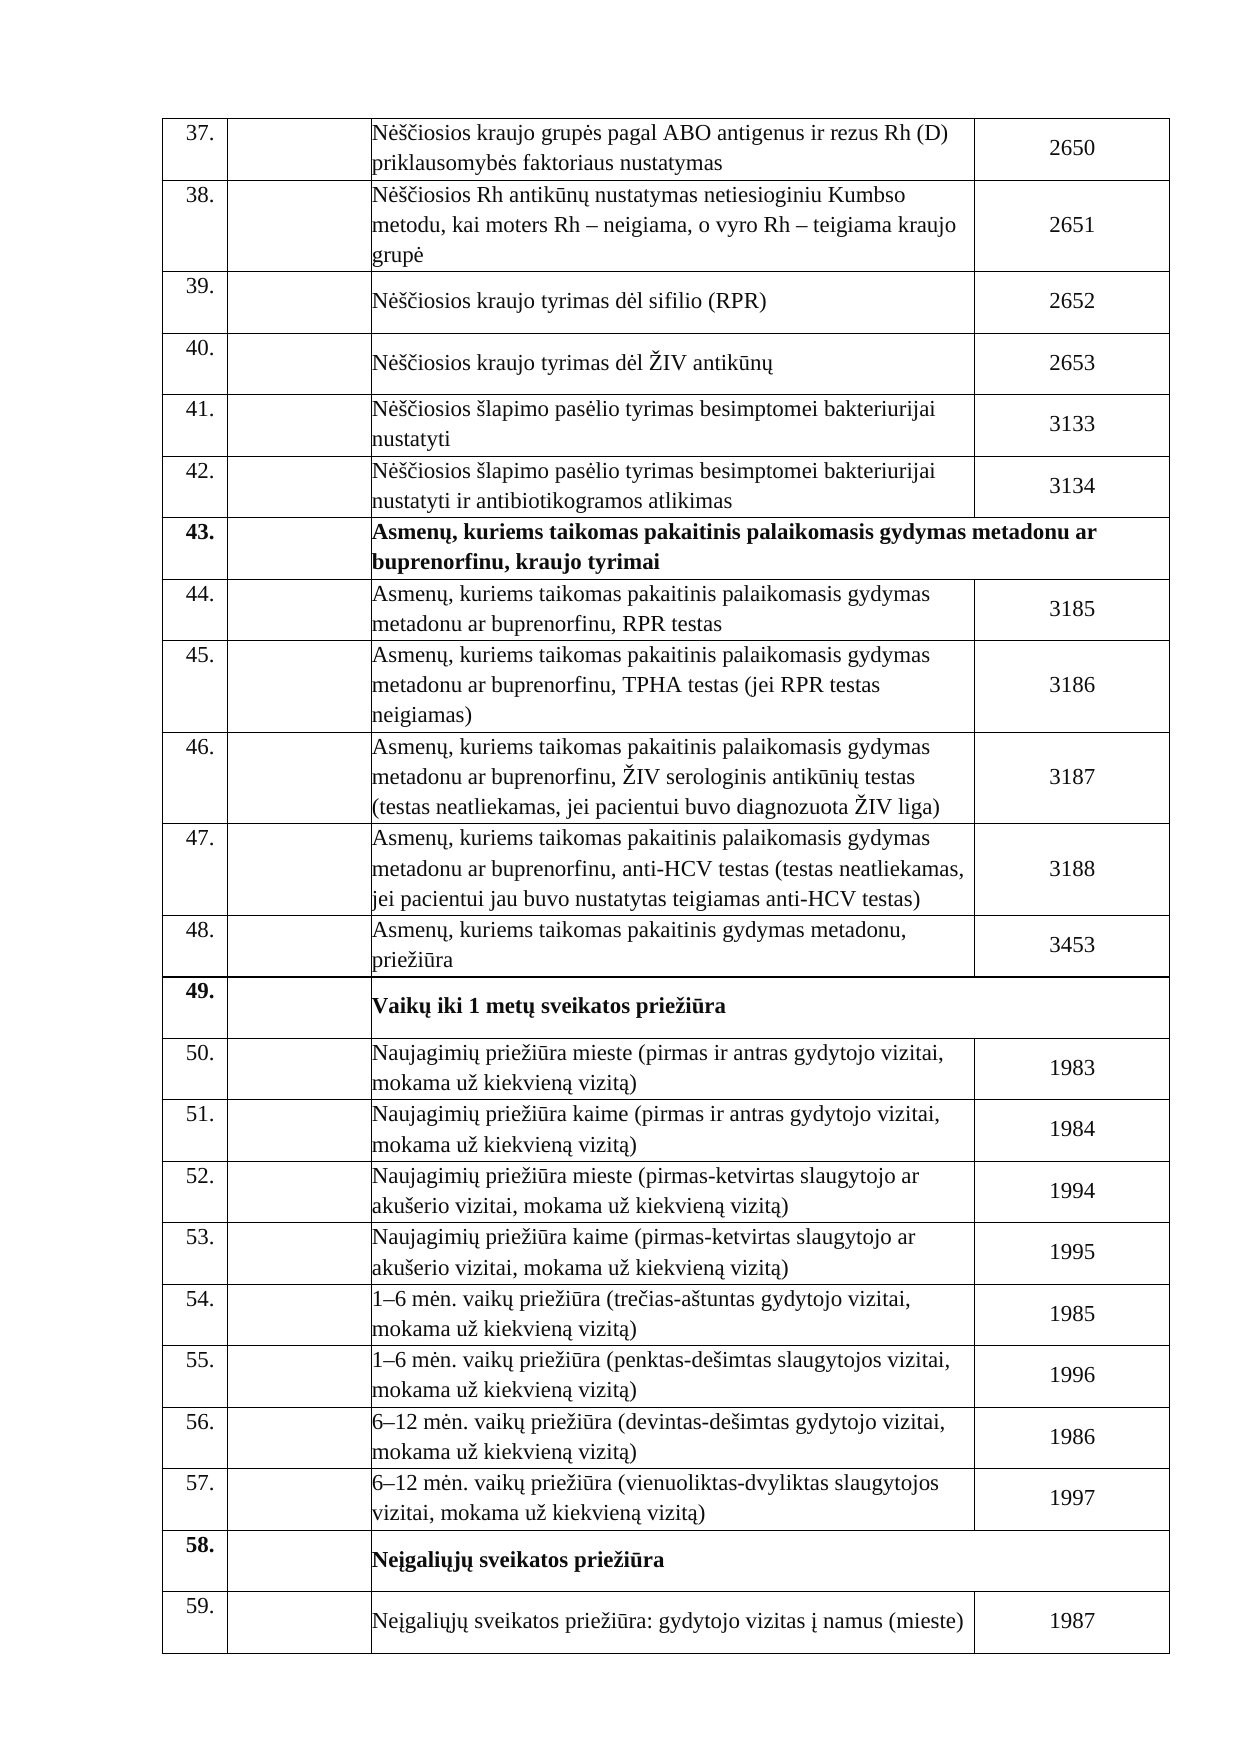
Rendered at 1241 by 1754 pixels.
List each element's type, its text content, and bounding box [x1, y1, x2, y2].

table_cell 50. [163, 1039, 227, 1099]
table_cell [1198, 1407, 1215, 1468]
table_cell [1193, 1530, 1198, 1591]
table_cell [1193, 394, 1198, 456]
table_cell 37. . [163, 119, 227, 179]
table_cell [228, 457, 371, 517]
table_cell [1193, 1284, 1198, 1345]
table_cell [1189, 1468, 1193, 1529]
table_cell [1215, 579, 1240, 640]
table_cell [1170, 333, 1188, 394]
table_cell [228, 1408, 371, 1468]
table_cell [1198, 1284, 1215, 1345]
table_cell [1189, 1407, 1193, 1468]
table_cell [1189, 180, 1193, 271]
table_cell [228, 334, 371, 394]
table_cell [1215, 1468, 1240, 1529]
table_cell [228, 1039, 371, 1099]
table_cell [1189, 1345, 1193, 1407]
table_cell [1198, 1530, 1215, 1591]
table_cell [1189, 823, 1193, 915]
table_cell [1198, 1099, 1215, 1161]
table_cell [1215, 333, 1240, 394]
table_cell 1995 [975, 1223, 1169, 1284]
table_cell [1215, 1284, 1240, 1345]
table_cell [1215, 180, 1240, 271]
table_cell [1189, 118, 1193, 179]
table_cell [1198, 180, 1215, 271]
table_cell [1198, 1468, 1215, 1529]
table_cell 54. [163, 1285, 227, 1345]
table_cell Asmenų, kuriems taikomas pakaitinis palaikomasis gydymas metadonu ar buprenorfinu, kraujo tyrimai [372, 518, 1169, 578]
table_cell [1189, 1591, 1193, 1652]
table_cell [1215, 1345, 1240, 1407]
table_cell [228, 824, 371, 915]
table_cell [1193, 732, 1198, 823]
table_cell [1189, 1530, 1193, 1591]
table_cell 43. [163, 518, 227, 578]
table_cell [228, 272, 371, 333]
table_cell [1193, 976, 1198, 1038]
table_cell [1193, 271, 1198, 333]
table_cell 59. [163, 1592, 227, 1652]
table_cell 1–6 mėn. vaikų priežiūra (penktas-dešimtas slaugytojos vizitai, mokama už kiekvieną vizitą) [372, 1346, 974, 1407]
table_cell Neįgaliųjų sveikatos priežiūra: gydytojo vizitas į namus (mieste) [372, 1592, 974, 1652]
table_cell [1170, 271, 1188, 333]
table_cell [1189, 1099, 1193, 1161]
table_cell [228, 733, 371, 823]
table_cell [1189, 1038, 1193, 1099]
table_cell [1193, 1161, 1198, 1222]
table_cell [1170, 1099, 1188, 1161]
table_cell 6–12 mėn. vaikų priežiūra (devintas-dešimtas gydytojo vizitai, mokama už kiekvieną vizitą) [372, 1408, 974, 1468]
table_cell [1189, 333, 1193, 394]
table_cell 2653 [975, 334, 1169, 394]
table_cell [1193, 1591, 1198, 1652]
table_cell [1198, 271, 1215, 333]
table_cell [228, 1223, 371, 1284]
table_cell 1994 [975, 1162, 1169, 1222]
table_cell Naujagimių priežiūra kaime (pirmas ir antras gydytojo vizitai, mokama už kiekvieną vizitą) [372, 1100, 974, 1161]
table_cell 41. [163, 395, 227, 456]
table_cell [1170, 1591, 1188, 1652]
table_cell 58. [163, 1531, 227, 1591]
table_cell [1189, 1161, 1193, 1222]
table_cell [228, 1592, 371, 1652]
table_cell [1215, 1161, 1240, 1222]
table_cell 49. [163, 978, 227, 1038]
table_cell [1215, 271, 1240, 333]
table_cell [1215, 1099, 1240, 1161]
table_cell [1215, 517, 1240, 578]
table_cell 48. [163, 916, 227, 976]
table_cell [1193, 333, 1198, 394]
table_cell Naujagimių priežiūra mieste (pirmas ir antras gydytojo vizitai, mokama už kiekvieną vizitą) [372, 1039, 974, 1099]
table_cell [1215, 118, 1240, 179]
table_cell [1170, 1161, 1188, 1222]
table_cell [1215, 1530, 1240, 1591]
table_cell Asmenų, kuriems taikomas pakaitinis palaikomasis gydymas metadonu ar buprenorfinu, RPR testas [372, 580, 974, 640]
table_cell [1170, 1038, 1188, 1099]
table_cell [1198, 579, 1215, 640]
table_cell Asmenų, kuriems taikomas pakaitinis gydymas metadonu, priežiūra [372, 916, 974, 976]
table_cell [1189, 394, 1193, 456]
table_cell [1215, 1038, 1240, 1099]
table_cell [1170, 732, 1188, 823]
table_cell [228, 1285, 371, 1345]
table_cell [1215, 823, 1240, 915]
table_cell [228, 1346, 371, 1407]
table_cell [228, 641, 371, 732]
table_cell [1170, 1468, 1188, 1529]
table_cell [1189, 456, 1193, 517]
table_cell [1193, 517, 1198, 578]
table_cell [1215, 456, 1240, 517]
table_cell 52. [163, 1162, 227, 1222]
table_cell [1215, 394, 1240, 456]
table_cell [1193, 915, 1198, 976]
table_cell [1193, 1345, 1198, 1407]
table_cell [228, 1531, 371, 1591]
table_cell [1170, 1345, 1188, 1407]
table_cell 42. [163, 457, 227, 517]
table_cell [1198, 333, 1215, 394]
table_cell 57. [163, 1469, 227, 1529]
table_cell 3453 [975, 916, 1169, 976]
table_cell [1215, 1222, 1240, 1284]
table_cell [1189, 976, 1193, 1038]
table_cell [1193, 180, 1198, 271]
table_cell [1170, 1284, 1188, 1345]
table_cell [1198, 976, 1215, 1038]
table_cell Naujagimių priežiūra mieste (pirmas-ketvirtas slaugytojo ar akušerio vizitai, mokama už kiekvieną vizitą) [372, 1162, 974, 1222]
table_cell 56. 5 [163, 1408, 227, 1468]
table_cell 1–6 mėn. vaikų priežiūra (trečias-aštuntas gydytojo vizitai, mokama už kiekvieną vizitą) [372, 1285, 974, 1345]
table_cell [1193, 1222, 1198, 1284]
table_cell 1986 [975, 1408, 1169, 1468]
table_cell [1198, 1591, 1215, 1652]
table_cell [228, 916, 371, 976]
table_cell [228, 1469, 371, 1529]
table_cell [1193, 118, 1198, 179]
table_cell [1198, 118, 1215, 179]
table_cell Nėščiosios šlapimo pasėlio tyrimas besimptomei bakteriurijai nustatyti [372, 395, 974, 456]
table_cell Nėščiosios Rh antikūnų nustatymas netiesioginiu Kumbso metodu, kai moters Rh – neigiama, o vyro Rh – teigiama kraujo grupė [372, 181, 974, 271]
table_cell [1189, 732, 1193, 823]
table_cell 1996 [975, 1346, 1169, 1407]
table_cell [1198, 517, 1215, 578]
table_cell Asmenų, kuriems taikomas pakaitinis palaikomasis gydymas metadonu ar buprenorfinu, anti-HCV testas (testas neatliekamas, jei pacientui jau buvo nustatytas teigiamas anti-HCV testas) [372, 824, 974, 915]
table_cell 1985 [975, 1285, 1169, 1345]
table_cell 3133 [975, 395, 1169, 456]
table_cell [1189, 579, 1193, 640]
table_cell [1198, 456, 1215, 517]
table_cell 6–12 mėn. vaikų priežiūra (vienuoliktas-dvyliktas slaugytojos vizitai, mokama už kiekvieną vizitą) [372, 1469, 974, 1529]
table_cell Neįgaliųjų sveikatos priežiūra [372, 1531, 1169, 1591]
table_cell [1198, 1161, 1215, 1222]
table_cell 3188 [975, 824, 1169, 915]
table_cell 55. [163, 1346, 227, 1407]
table_cell [1170, 915, 1188, 976]
table_cell 40. [163, 334, 227, 394]
table_cell [1198, 1222, 1215, 1284]
table_cell 44. . [163, 580, 227, 640]
table_cell [1193, 456, 1198, 517]
table_cell [1198, 640, 1215, 732]
table_cell 3185 [975, 580, 1169, 640]
table_cell 38. . [163, 181, 227, 271]
table_cell [1170, 180, 1188, 271]
table_cell [1198, 732, 1215, 823]
table_cell [1193, 579, 1198, 640]
table_cell [1193, 1038, 1198, 1099]
table_cell [1170, 976, 1188, 1038]
table_cell [1215, 976, 1240, 1038]
table_cell [1193, 823, 1198, 915]
table_cell [1189, 517, 1193, 578]
table_cell 46. [163, 733, 227, 823]
table_cell Asmenų, kuriems taikomas pakaitinis palaikomasis gydymas metadonu ar buprenorfinu, ŽIV serologinis antikūnių testas (testas neatliekamas, jei pacientui buvo diagnozuota ŽIV liga) [372, 733, 974, 823]
table_cell 45. [163, 641, 227, 732]
table_cell 2651 [975, 181, 1169, 271]
table_cell Nėščiosios kraujo tyrimas dėl ŽIV antikūnų [372, 334, 974, 394]
table_cell [1170, 1530, 1188, 1591]
table_cell 39. [163, 272, 227, 333]
table_cell [228, 1162, 371, 1222]
table_cell Nėščiosios kraujo grupės pagal ABO antigenus ir rezus Rh (D) priklausomybės faktoriaus nustatymas [372, 119, 974, 179]
table_cell [1170, 1407, 1188, 1468]
table_cell 3186 [975, 641, 1169, 732]
table_cell [1193, 1407, 1198, 1468]
table_cell [1198, 1345, 1215, 1407]
table_cell [228, 181, 371, 271]
table_cell [1170, 640, 1188, 732]
table_cell [1215, 1591, 1240, 1652]
table_cell [1189, 915, 1193, 976]
table_cell [1189, 271, 1193, 333]
table_cell [1198, 823, 1215, 915]
table_cell Nėščiosios kraujo tyrimas dėl sifilio (RPR) [372, 272, 974, 333]
table_cell 3187 [975, 733, 1169, 823]
table_cell 2652 [975, 272, 1169, 333]
table_cell 51. [163, 1100, 227, 1161]
table_cell [1189, 1222, 1193, 1284]
table_cell [228, 580, 371, 640]
table_cell 47. [163, 824, 227, 915]
table_cell [1170, 456, 1188, 517]
table_cell Asmenų, kuriems taikomas pakaitinis palaikomasis gydymas metadonu ar buprenorfinu, TPHA testas (jei RPR testas neigiamas) [372, 641, 974, 732]
table_cell [228, 1100, 371, 1161]
table_cell [1170, 823, 1188, 915]
table_cell [1170, 394, 1188, 456]
table_cell [1215, 732, 1240, 823]
table_cell Vaikų iki 1 metų sveikatos priežiūra [372, 978, 1169, 1038]
table_cell [228, 978, 371, 1038]
table_cell [1215, 1407, 1240, 1468]
table_cell 53. [163, 1223, 227, 1284]
table_cell Naujagimių priežiūra kaime (pirmas-ketvirtas slaugytojo ar akušerio vizitai, mokama už kiekvieną vizitą) [372, 1223, 974, 1284]
table_cell [1198, 915, 1215, 976]
table_cell 3134 [975, 457, 1169, 517]
table_cell [1170, 517, 1188, 578]
table_cell [1193, 1099, 1198, 1161]
table_cell [1189, 640, 1193, 732]
table_cell 1983 [975, 1039, 1169, 1099]
table_cell [228, 518, 371, 578]
table_cell [1198, 394, 1215, 456]
table_cell [1215, 640, 1240, 732]
table_cell 1987 [975, 1592, 1169, 1652]
table_cell Nėščiosios šlapimo pasėlio tyrimas besimptomei bakteriurijai nustatyti ir antibiotikogramos atlikimas [372, 457, 974, 517]
table_cell [1193, 1468, 1198, 1529]
table_cell 2650 [975, 119, 1169, 179]
table_cell [1170, 1222, 1188, 1284]
table_cell [1215, 915, 1240, 976]
table_cell [1170, 118, 1188, 179]
table_cell [1170, 579, 1188, 640]
table_cell [1198, 1038, 1215, 1099]
table_cell [1189, 1284, 1193, 1345]
table_cell [1193, 640, 1198, 732]
table_cell 1997 [975, 1469, 1169, 1529]
table_cell [228, 119, 371, 179]
table_cell [228, 395, 371, 456]
table_cell 1984 [975, 1100, 1169, 1161]
